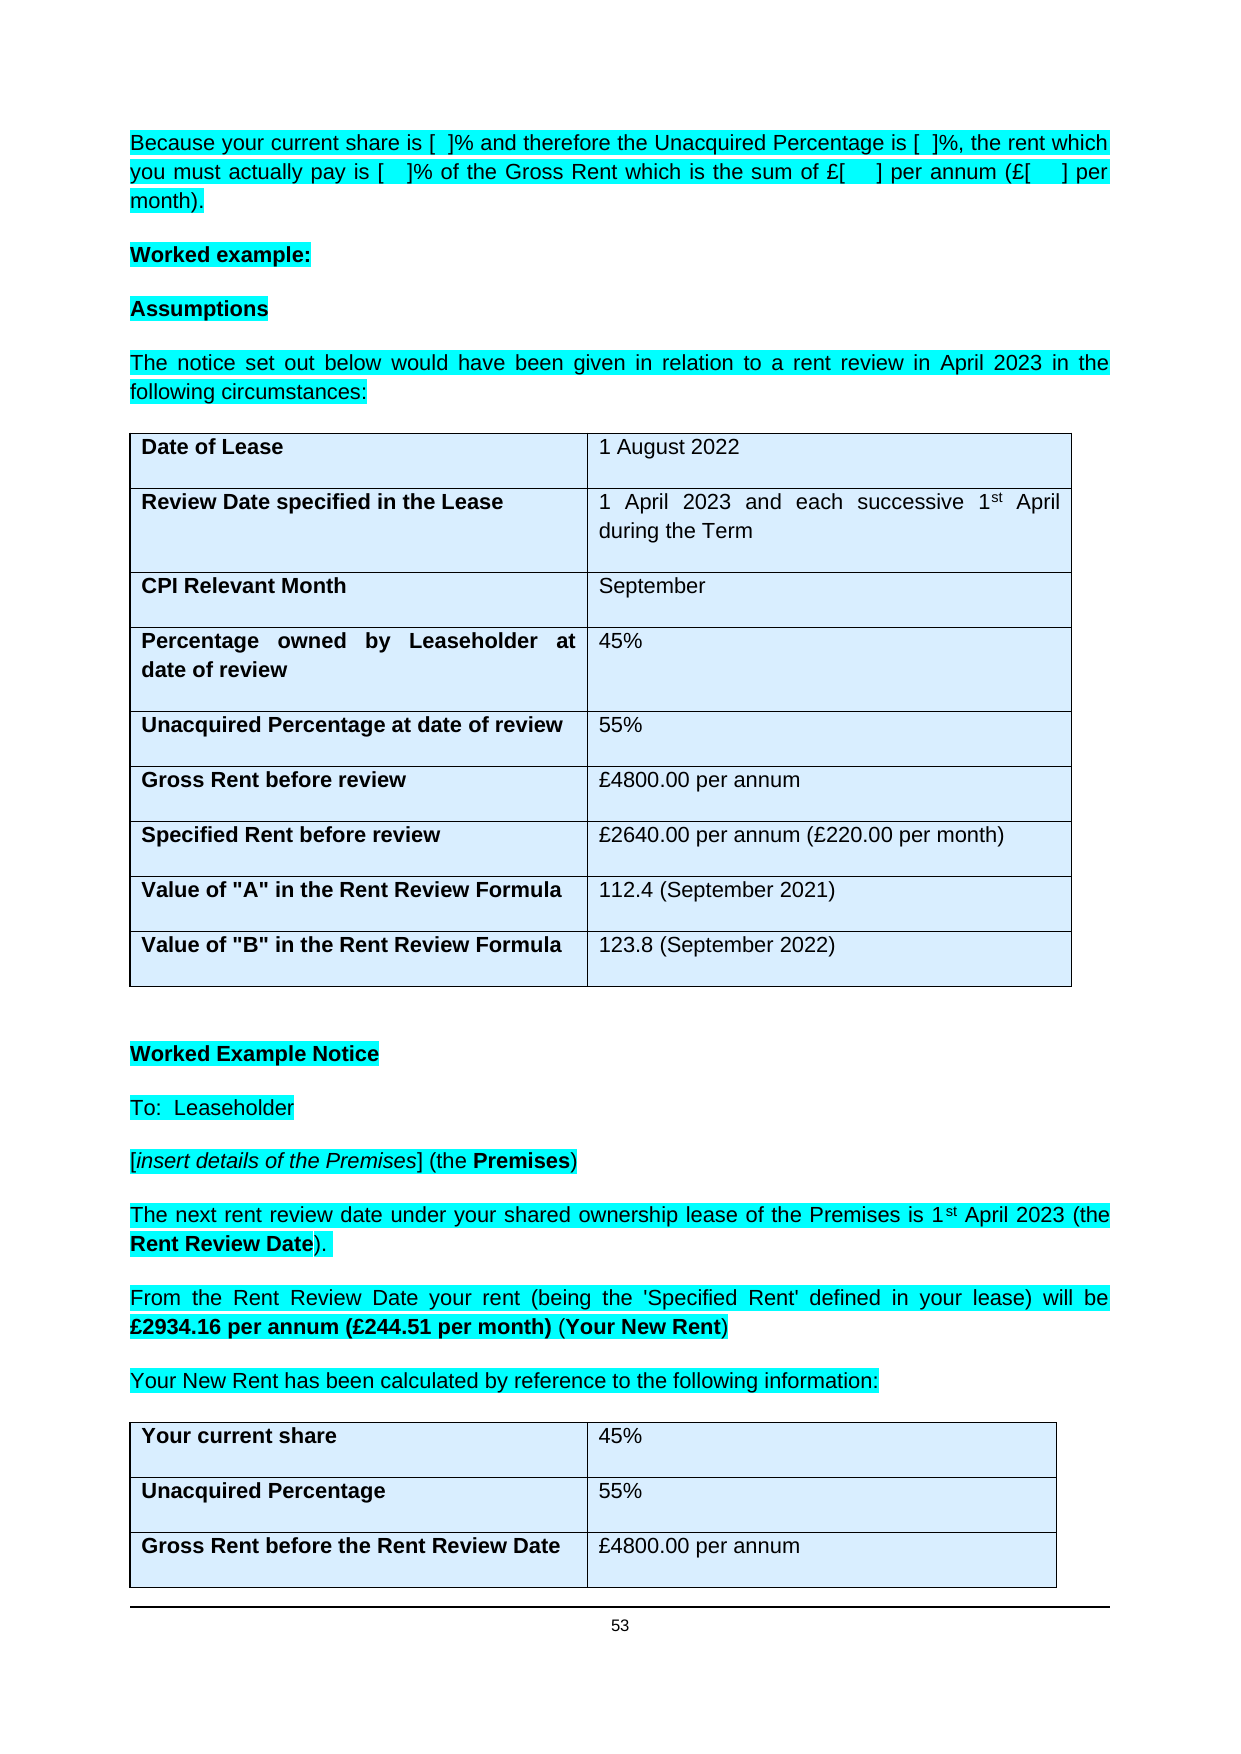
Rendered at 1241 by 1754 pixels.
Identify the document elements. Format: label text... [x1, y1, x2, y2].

table_cell Percentage owned by Leaseholder at date of review [131, 628, 587, 711]
text Assumptions [130, 296, 1110, 321]
table_cell £4800.00 per annum [588, 767, 1071, 821]
table_header 45% [588, 1423, 1056, 1477]
table_cell 55% [588, 712, 1071, 766]
table_header Your current share [131, 1423, 587, 1477]
table_cell 123.8 (September 2022) [588, 932, 1071, 986]
table_cell Gross Rent before review [131, 767, 587, 821]
table_cell Gross Rent before the Rent Review Date [131, 1533, 587, 1587]
table_cell Value of "A" in the Rent Review Formula [131, 877, 587, 931]
text Your New Rent has been calculated by reference to the following information: [130, 1368, 1110, 1393]
text The next rent review date under your shared ownership lease of the Premises is 1st April 2023 (the Rent Review Date). [130, 1202, 1110, 1257]
table_cell September [588, 573, 1071, 627]
text Worked example: [130, 242, 1110, 267]
table_cell £4800.00 per annum [588, 1533, 1056, 1587]
table_cell Specified Rent before review [131, 822, 587, 876]
text The notice set out below would have been given in relation to a rent review in April 2023 in the following circumstances: [130, 350, 1110, 404]
table_cell Value of "B" in the Rent Review Formula [131, 932, 587, 986]
table_header Date of Lease [131, 434, 587, 488]
text From the Rent Review Date your rent (being the 'Specified Rent' defined in your lease) will be £2934.16 per annum (£244.51 per month) (Your New Rent) [130, 1285, 1110, 1339]
table_cell Review Date specified in the Lease [131, 489, 587, 572]
table_cell 45% [588, 628, 1071, 711]
table_header 1 August 2022 [588, 434, 1071, 488]
text To: Leaseholder [130, 1094, 1110, 1120]
table_cell Unacquired Percentage [131, 1478, 587, 1532]
text [insert details of the Premises] (the Premises) [130, 1148, 1110, 1174]
table_cell 55% [588, 1478, 1056, 1532]
text Worked Example Notice [130, 1041, 1110, 1066]
table_cell £2640.00 per annum (£220.00 per month) [588, 822, 1071, 876]
table_cell Unacquired Percentage at date of review [131, 712, 587, 766]
table_cell 112.4 (September 2021) [588, 877, 1071, 931]
table_cell 1 April 2023 and each successive 1st April during the Term [588, 489, 1071, 572]
table_cell CPI Relevant Month [131, 573, 587, 627]
text Because your current share is [ ]% and therefore the Unacquired Percentage is [ ]%, the rent which you must actually pay is [ ]% of the Gross Rent which is the sum of £[ ] per annum (£[ ] per month). [130, 130, 1110, 213]
